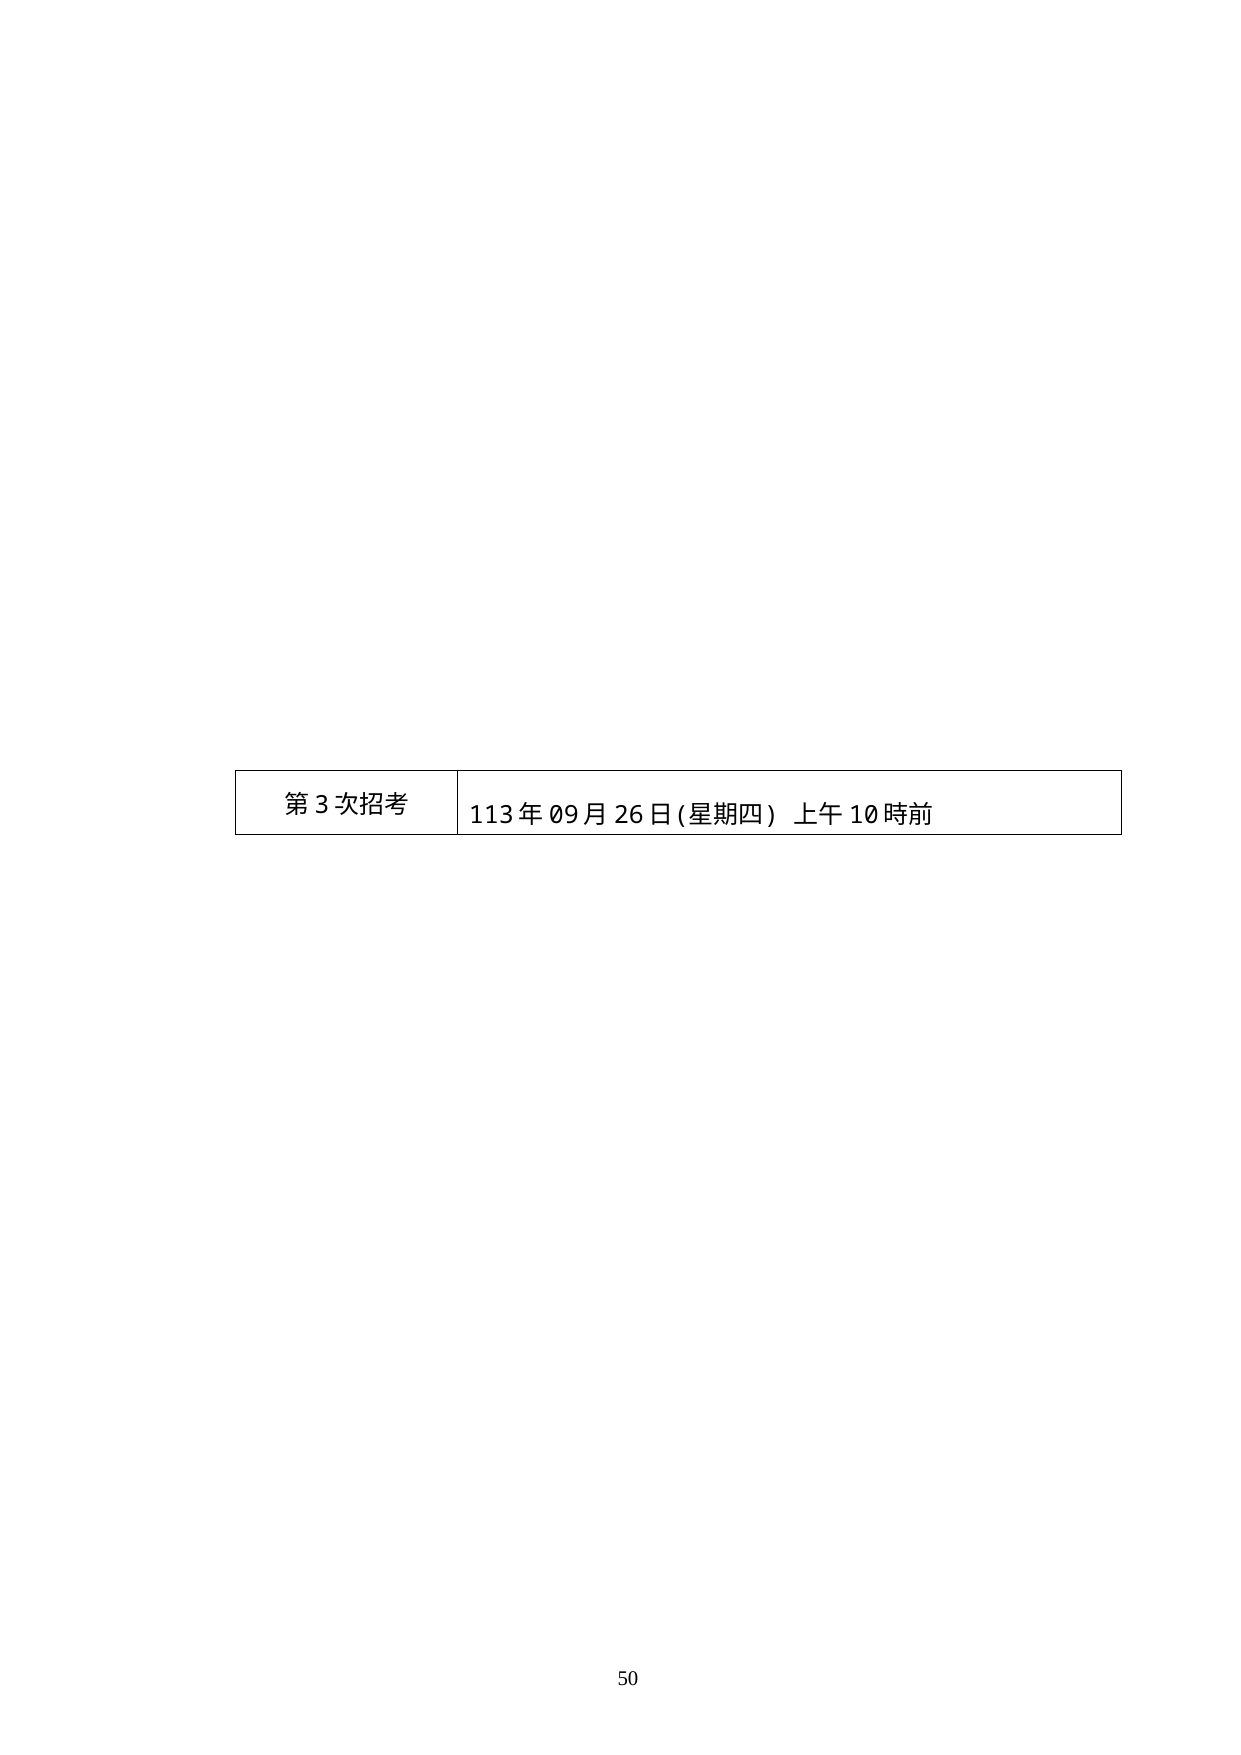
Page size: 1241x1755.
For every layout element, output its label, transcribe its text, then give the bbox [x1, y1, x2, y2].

table_cell 第3次招考 [236, 771, 457, 834]
table_cell 113年09月26日(星期四) 上午10時前 [458, 771, 1121, 834]
